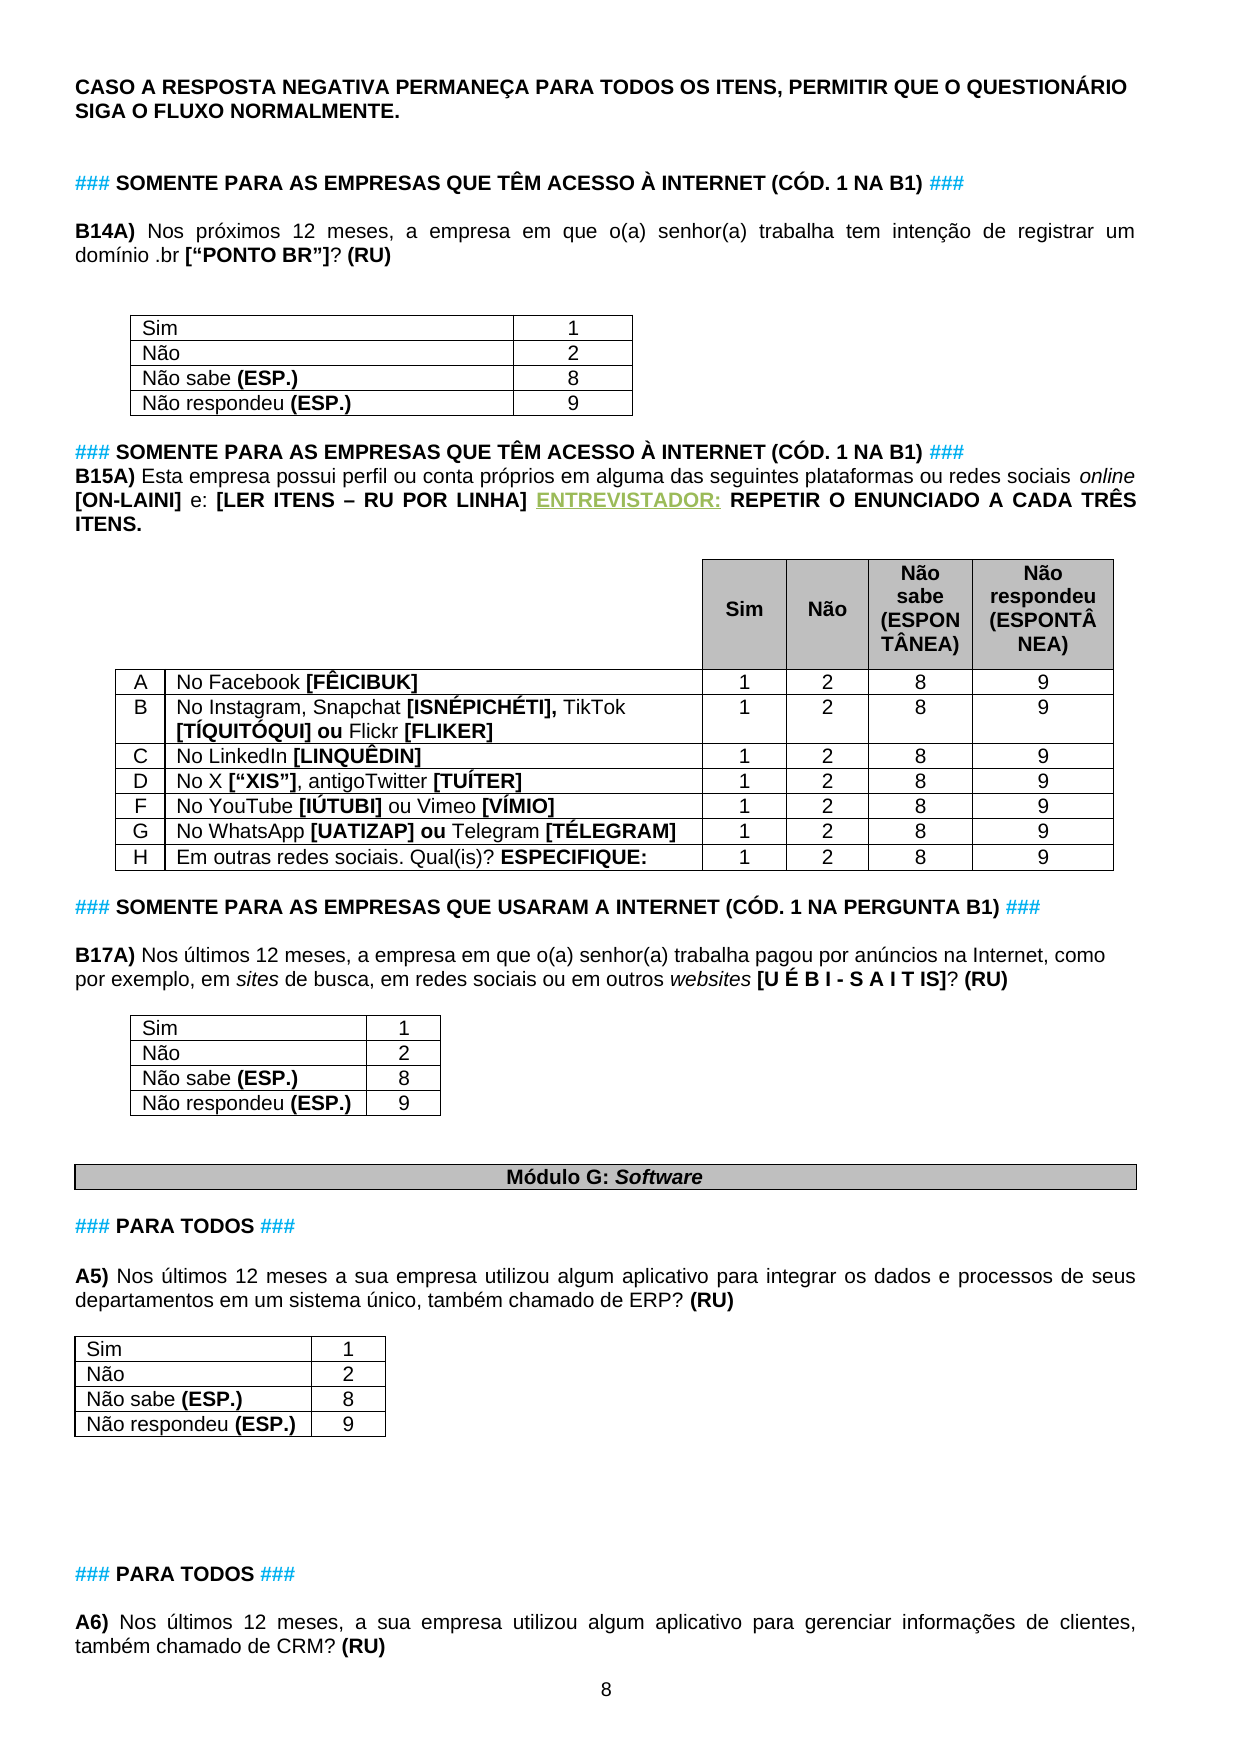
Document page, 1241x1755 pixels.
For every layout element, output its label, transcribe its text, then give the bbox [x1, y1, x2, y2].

text B15A) Esta empresa possui perfil ou conta próprios em alguma das seguintes plataformas ou redes sociais online [ON-LAINI] e: [LER ITENS – RU POR LINHA] ENTREVISTADOR: REPETIR O ENUNCIADO A CADA TRÊS ITENS. [75, 463, 1137, 535]
table_header 1 [312, 1337, 385, 1361]
table_cell 1 [703, 769, 786, 793]
table_cell C [116, 744, 164, 768]
text A6) Nos últimos 12 meses, a sua empresa utilizou algum aplicativo para gerenciar informações de clientes, também chamado de CRM? (RU) [75, 1610, 1137, 1658]
table_cell No WhatsApp [UATIZAP] ou Telegram [TÉLEGRAM] [166, 819, 702, 844]
table_cell H [116, 845, 164, 870]
table_header Não [787, 560, 868, 669]
table_cell Não respondeu (ESP.) [131, 391, 513, 414]
table_cell 1 [703, 744, 786, 768]
table_cell 1 [703, 794, 786, 818]
table_cell 2 [787, 769, 868, 793]
text ### PARA TODOS ### [75, 1562, 1137, 1586]
table_cell 8 [869, 845, 972, 870]
table_cell No LinkedIn [LINQUÊDIN] [166, 744, 702, 768]
table_header Não sabe (ESPONTÂNEA) [869, 560, 972, 669]
table_cell Não [131, 1041, 366, 1065]
table_cell G [116, 819, 164, 844]
table_cell 9 [312, 1412, 385, 1436]
table_cell 9 [514, 391, 632, 414]
table_cell 9 [367, 1091, 440, 1115]
text ### SOMENTE PARA AS EMPRESAS QUE TÊM ACESSO À INTERNET (CÓD. 1 NA B1) ### [75, 171, 1137, 195]
table_cell Não sabe (ESP.) [131, 366, 513, 389]
table_cell Não [76, 1362, 311, 1386]
table_cell 9 [973, 819, 1113, 844]
table_cell 8 [367, 1066, 440, 1090]
table_cell 2 [787, 670, 868, 694]
table_cell Não [131, 341, 513, 364]
table_header 1 [514, 316, 632, 339]
table_cell 8 [514, 366, 632, 389]
table_cell 2 [787, 695, 868, 743]
table_cell 8 [869, 819, 972, 844]
table_cell 2 [367, 1041, 440, 1065]
table_cell 1 [703, 695, 786, 743]
table_cell 9 [973, 794, 1113, 818]
text A5) Nos últimos 12 meses a sua empresa utilizou algum aplicativo para integrar os dados e processos de seus departamentos em um sistema único, também chamado de ERP? (RU) [75, 1264, 1137, 1312]
table_cell No Facebook [FÊICIBUK] [166, 670, 702, 694]
text B17A) Nos últimos 12 meses, a empresa em que o(a) senhor(a) trabalha pagou por anúncios na Internet, como por exemplo, em sites de busca, em redes sociais ou em outros websites [U É B I - S A I T IS]? (RU) [75, 943, 1137, 991]
table_cell 9 [973, 769, 1113, 793]
table_cell 2 [787, 845, 868, 870]
table_cell 9 [973, 670, 1113, 694]
table_cell 2 [787, 794, 868, 818]
table_cell 2 [787, 744, 868, 768]
table_cell Não sabe (ESP.) [76, 1387, 311, 1411]
table_cell Não respondeu (ESP.) [76, 1412, 311, 1436]
table_cell 8 [869, 744, 972, 768]
table_header 1 [367, 1016, 440, 1040]
table_cell 1 [703, 670, 786, 694]
table_cell 9 [973, 695, 1113, 743]
table_cell 8 [312, 1387, 385, 1411]
table_cell D [116, 769, 164, 793]
table_cell 1 [703, 819, 786, 844]
table_cell 9 [973, 744, 1113, 768]
table_cell Em outras redes sociais. Qual(is)? ESPECIFIQUE: [166, 845, 702, 870]
table_cell No YouTube [IÚTUBI] ou Vimeo [VÍMIO] [166, 794, 702, 818]
table_cell B [116, 695, 164, 743]
table_cell No X [“XIS”], antigoTwitter [TUÍTER] [166, 769, 702, 793]
table_header [116, 559, 702, 669]
table_cell F [116, 794, 164, 818]
text CASO A RESPOSTA NEGATIVA PERMANEÇA PARA TODOS OS ITENS, PERMITIR QUE O QUESTIONÁRIO SIGA O FLUXO NORMALMENTE. [75, 75, 1137, 123]
table_cell 2 [312, 1362, 385, 1386]
table_cell Não sabe (ESP.) [131, 1066, 366, 1090]
table_header Módulo G: Software [76, 1165, 1136, 1189]
table_cell A [116, 670, 164, 694]
table_cell 8 [869, 769, 972, 793]
table_header Sim [703, 560, 786, 669]
table_cell 9 [973, 845, 1113, 870]
table_cell 2 [514, 341, 632, 364]
table_header Sim [131, 1016, 366, 1040]
table_cell 8 [869, 695, 972, 743]
table_cell 8 [869, 670, 972, 694]
table_header Sim [131, 316, 513, 339]
table_cell No Instagram, Snapchat [ISNÉPICHÉTI], TikTok [TÍQUITÓQUI] ou Flickr [FLIKER] [166, 695, 702, 743]
table_header Não respondeu (ESPONTÂNEA) [973, 560, 1113, 669]
table_cell 1 [703, 845, 786, 870]
table_cell 2 [787, 819, 868, 844]
table_cell Não respondeu (ESP.) [131, 1091, 366, 1115]
text B14A) Nos próximos 12 meses, a empresa em que o(a) senhor(a) trabalha tem intenção de registrar um domínio .br [“PONTO BR”]? (RU) [75, 219, 1137, 267]
table_cell 8 [869, 794, 972, 818]
text ### SOMENTE PARA AS EMPRESAS QUE TÊM ACESSO À INTERNET (CÓD. 1 NA B1) ### [75, 439, 1137, 463]
text ### SOMENTE PARA AS EMPRESAS QUE USARAM A INTERNET (CÓD. 1 NA PERGUNTA B1) ### [75, 895, 1137, 919]
table_header Sim [76, 1337, 311, 1361]
text ### PARA TODOS ### [75, 1214, 1137, 1239]
